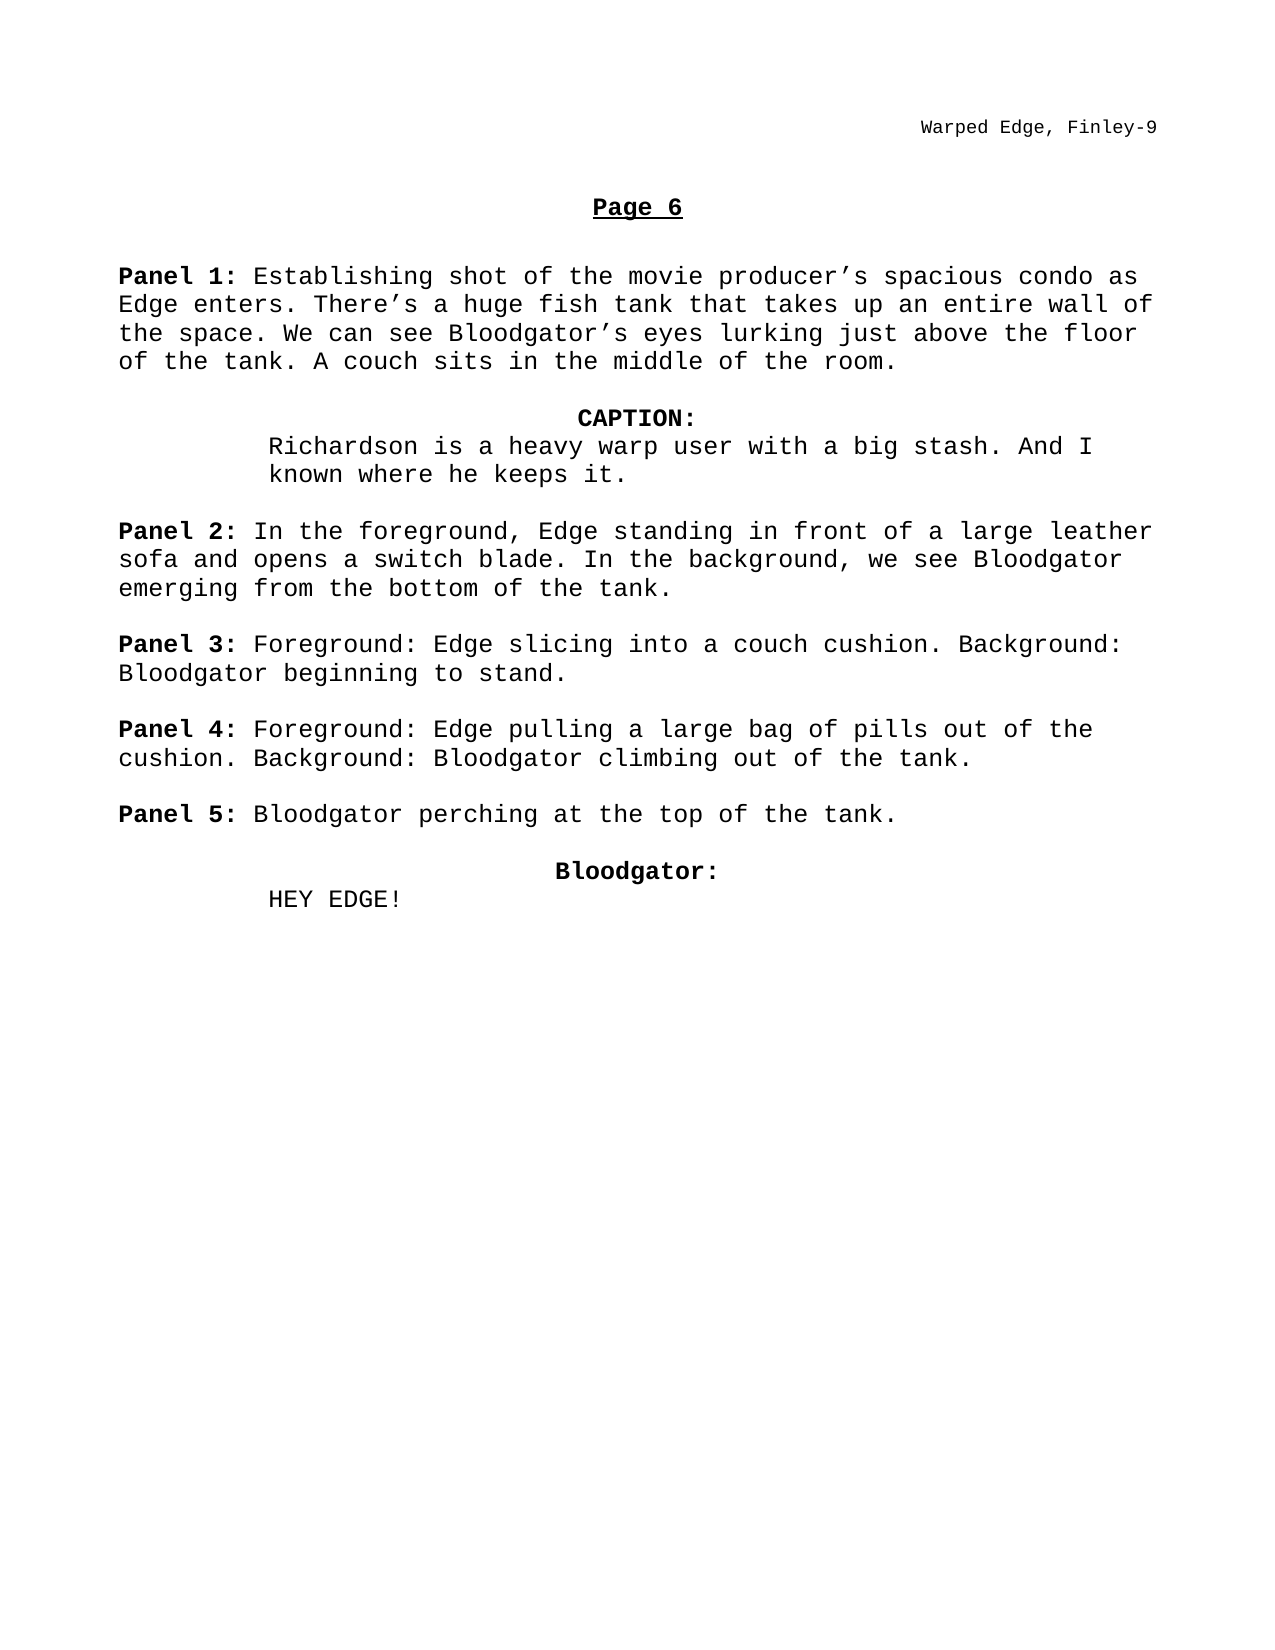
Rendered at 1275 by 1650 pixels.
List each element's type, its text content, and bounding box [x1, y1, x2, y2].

text Panel 4: Foreground: Edge pulling a large bag of pills out of the cushion. Background: Bloodgator climbing out of the tank. [118, 717, 1157, 773]
text Panel 2: In the foreground, Edge standing in front of a large leather sofa and opens a switch blade. In the background, we see Bloodgator emerging from the bottom of the tank. [118, 518, 1157, 603]
text Panel 5: Bloodgator perching at the top of the tank. [118, 802, 1157, 830]
text HEY EDGE! [268, 887, 1157, 915]
text Panel 1: Establishing shot of the movie producer’s spacious condo as Edge enters. There’s a huge fish tank that takes up an entire wall of the space. We can see Bloodgator’s eyes lurking just above the floor of the tank. A couch sits in the middle of the room. [118, 263, 1157, 377]
subtitle Page 6 [118, 194, 1157, 223]
text Bloodgator: [118, 858, 1157, 887]
text Panel 3: Foreground: Edge slicing into a couch cushion. Background: Bloodgator beginning to stand. [118, 632, 1157, 688]
text Richardson is a heavy warp user with a big stash. And I known where he keeps it. [268, 433, 1157, 490]
text CAPTION: [118, 405, 1157, 433]
